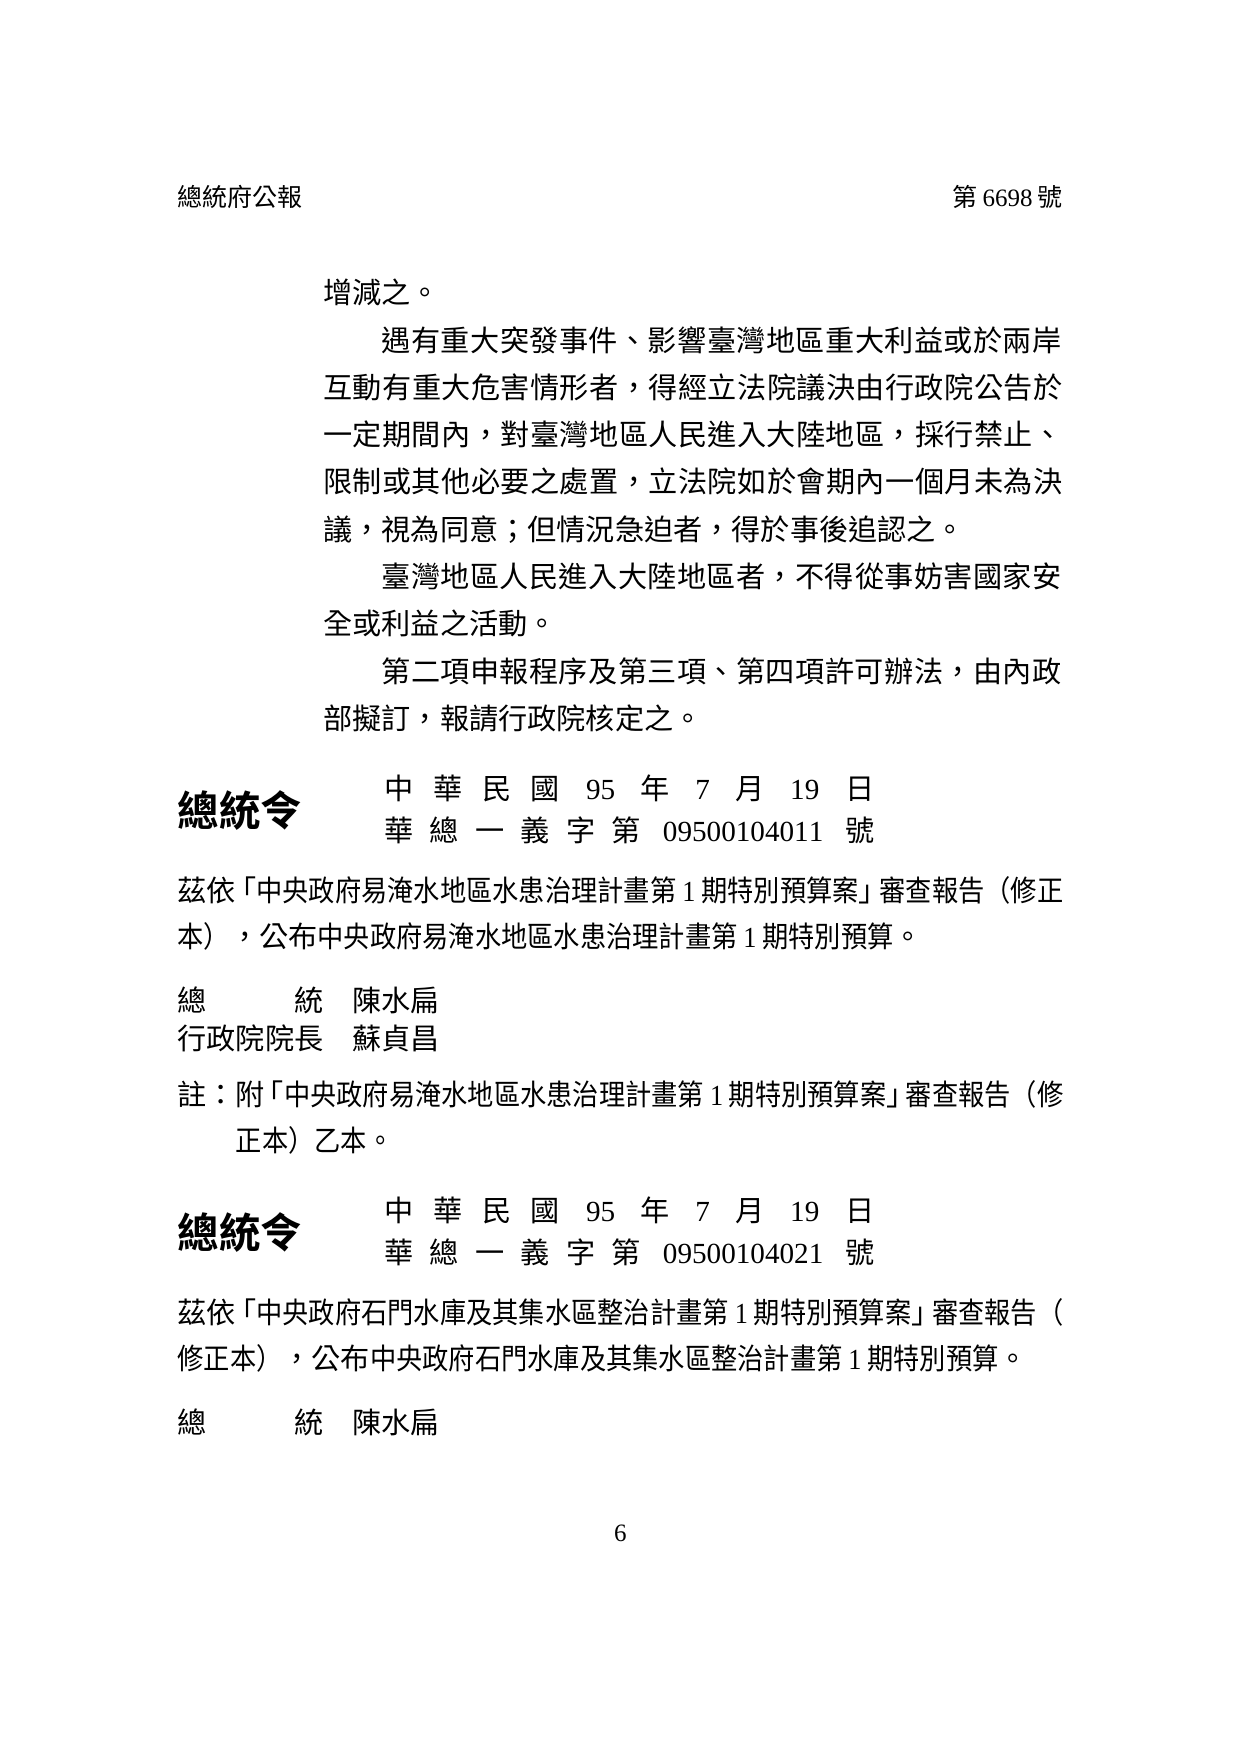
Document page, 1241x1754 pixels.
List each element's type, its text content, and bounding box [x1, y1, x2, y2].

text 總 統 陳水扁 [177, 1403, 1063, 1441]
table_header 中華民國95年7月19日 華總一義字第09500104021號 [381, 1186, 877, 1274]
text 遇有重大突發事件、影響臺灣地區重大利益或於兩岸互動有重大危害情形者，得經立法院議決由行政院公告於一定期間內，對臺灣地區人民進入大陸地區，採行禁止、限制或其他必要之處置，立法院如於會期內一個月未為決議，視為同意；但情況急迫者，得於事後追認之。 [323, 313, 1063, 549]
text 茲依「中央政府石門水庫及其集水區整治計畫第1期特別預算案」審查報告（修正本），公布中央政府石門水庫及其集水區整治計畫第1期特別預算。 [177, 1287, 1063, 1378]
table_header 中華民國95年7月19日 華總一義字第09500104011號 [381, 764, 877, 852]
text 臺灣地區人民進入大陸地區者，不得從事妨害國家安全或利益之活動。 [323, 549, 1063, 644]
table_header 總統令 [174, 1186, 381, 1274]
text 註：附「中央政府易淹水地區水患治理計畫第1期特別預算案」審查報告（修正本）乙本。 [177, 1069, 1063, 1161]
text 第二項申報程序及第三項、第四項許可辦法，由內政部擬訂，報請行政院核定之。 [323, 644, 1063, 739]
text 茲依「中央政府易淹水地區水患治理計畫第1期特別預算案」審查報告（修正本），公布中央政府易淹水地區水患治理計畫第1期特別預算。 [177, 865, 1063, 957]
text 行政院院長 蘇貞昌 [177, 1019, 1063, 1057]
text 總 統 陳水扁 [177, 982, 1063, 1019]
table_header 總統令 [174, 764, 381, 852]
text 增減之。 [323, 266, 1063, 313]
